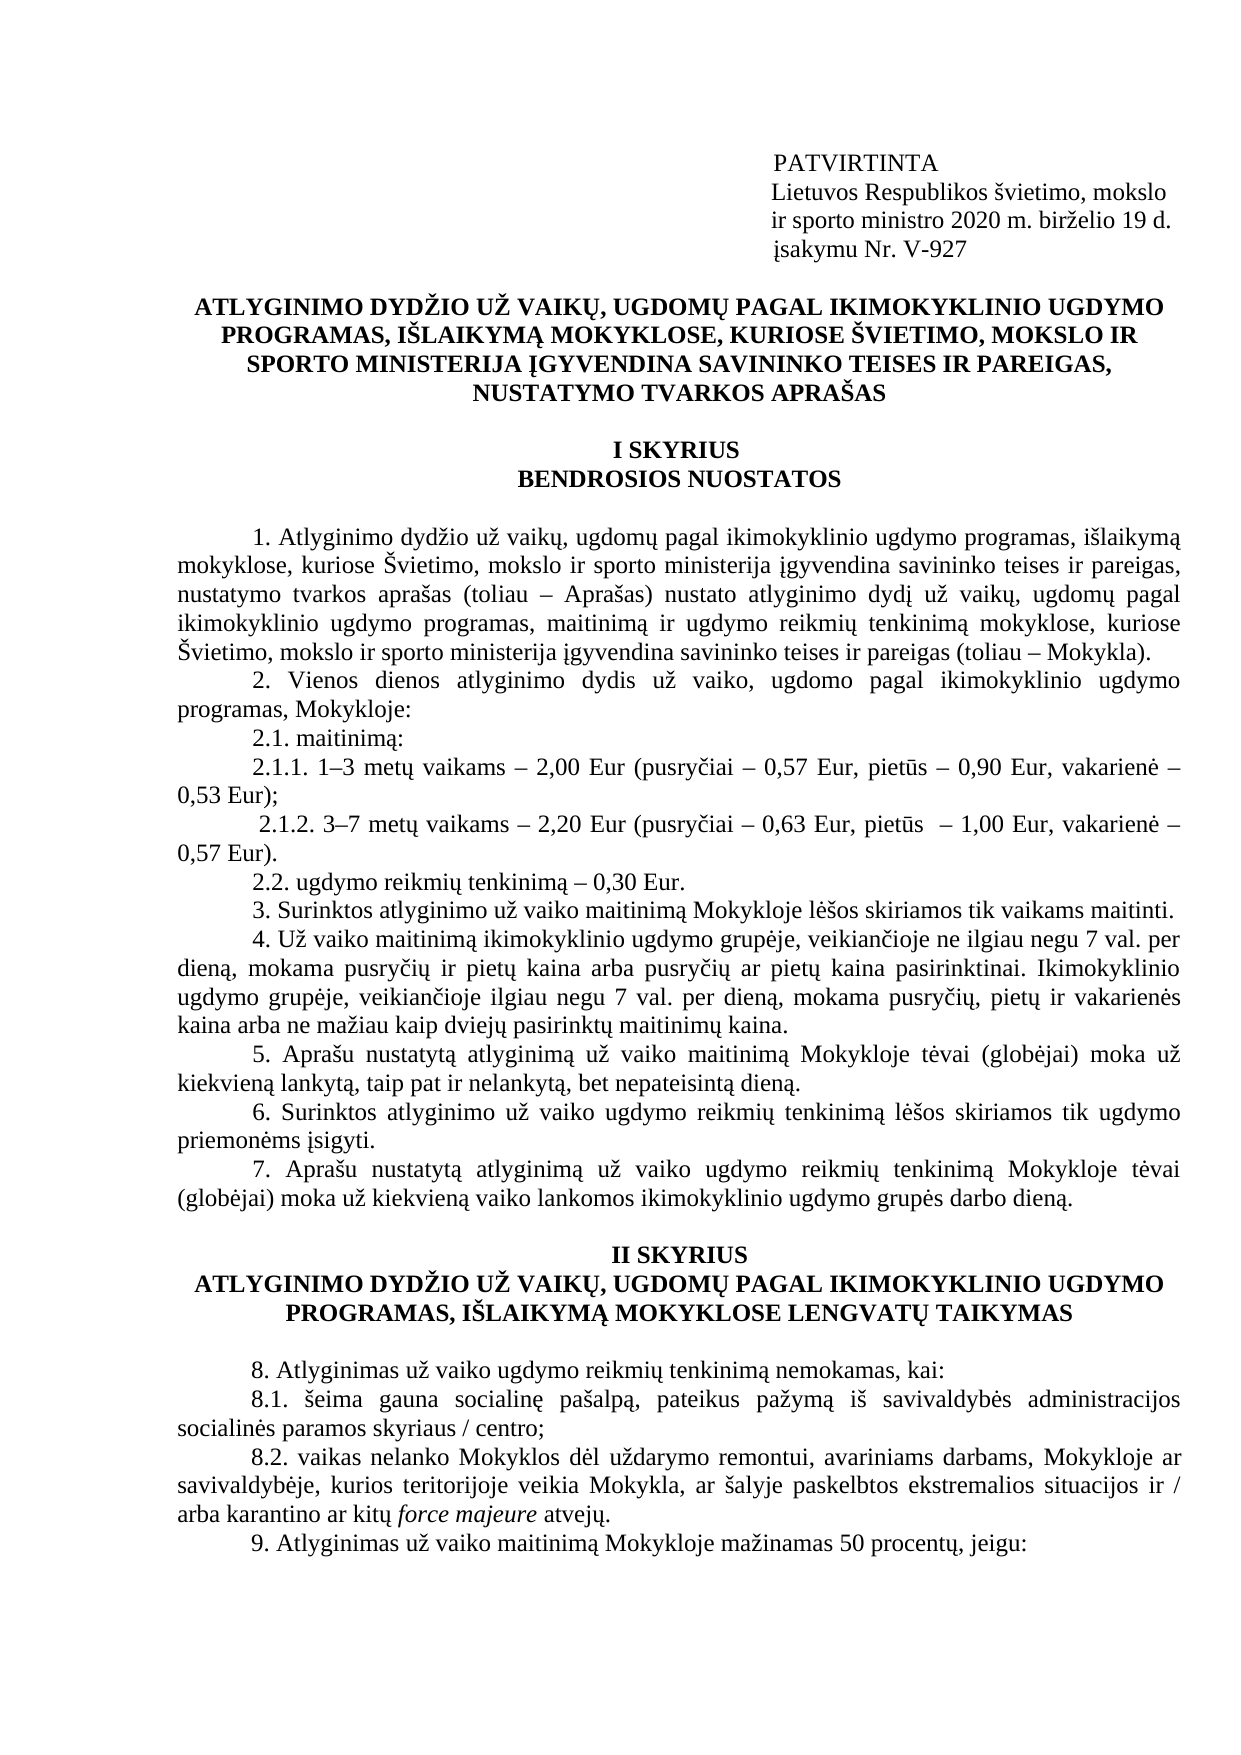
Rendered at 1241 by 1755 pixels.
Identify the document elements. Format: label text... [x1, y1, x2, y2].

text 6. Surinktos atlyginimo už vaiko ugdymo reikmių tenkinimą lėšos skiriamos tik ugdymo priemonėms įsigyti. [177, 1097, 1182, 1154]
text 2.1.2. 3–7 metų vaikams – 2,20 Eur (pusryčiai – 0,63 Eur, pietūs – 1,00 Eur, vakarienė – 0,57 Eur). [177, 809, 1182, 867]
text 8.1. šeima gauna socialinę pašalpą, pateikus pažymą iš savivaldybės administracijos socialinės paramos skyriaus / centro; [177, 1384, 1182, 1442]
text ATLYGINIMO DYDŽIO UŽ VAIKŲ, UGDOMŲ PAGAL IKIMOKYKLINIO UGDYMO PROGRAMAS, IŠLAIKYMĄ MOKYKLOSE, KURIOSE ŠVIETIMO, MOKSLO IR SPORTO MINISTERIJA ĮGYVENDINA SAVININKO TEISES IR PAREIGAS, NUSTATYMO TVARKOS APRAŠAS [177, 292, 1182, 407]
text II SKYRIUS [177, 1241, 1182, 1269]
text 8. Atlyginimas už vaiko ugdymo reikmių tenkinimą nemokamas, kai: [177, 1356, 1182, 1384]
text PATVIRTINTA [177, 148, 1182, 177]
text 3. Surinktos atlyginimo už vaiko maitinimą Mokykloje lėšos skiriamos tik vaikams maitinti. [177, 896, 1182, 924]
text įsakymu Nr. V-927 [177, 234, 1182, 263]
text I SKYRIUS [177, 436, 1182, 464]
text 2. Vienos dienos atlyginimo dydis už vaiko, ugdomo pagal ikimokyklinio ugdymo programas, Mokykloje: [177, 666, 1182, 723]
text 4. Už vaiko maitinimą ikimokyklinio ugdymo grupėje, veikiančioje ne ilgiau negu 7 val. per dieną, mokama pusryčių ir pietų kaina arba pusryčių ar pietų kaina pasirinktinai. Ikimokyklinio ugdymo grupėje, veikiančioje ilgiau negu 7 val. per dieną, mokama pusryčių, pietų ir vakarienės kaina arba ne mažiau kaip dviejų pasirinktų maitinimų kaina. [177, 924, 1182, 1039]
text 7. Aprašu nustatytą atlyginimą už vaiko ugdymo reikmių tenkinimą Mokykloje tėvai (globėjai) moka už kiekvieną vaiko lankomos ikimokyklinio ugdymo grupės darbo dieną. [177, 1154, 1182, 1212]
text 9. Atlyginimas už vaiko maitinimą Mokykloje mažinamas 50 procentų, jeigu: [177, 1528, 1182, 1557]
text 2.1.1. 1–3 metų vaikams – 2,00 Eur (pusryčiai – 0,57 Eur, pietūs – 0,90 Eur, vakarienė – 0,53 Eur); [177, 752, 1182, 809]
text 8.2. vaikas nelanko Mokyklos dėl uždarymo remontui, avariniams darbams, Mokykloje ar savivaldybėje, kurios teritorijoje veikia Mokykla, ar šalyje paskelbtos ekstremalios situacijos ir / arba karantino ar kitų force majeure atvejų. [177, 1442, 1182, 1528]
text ATLYGINIMO DYDŽIO UŽ VAIKŲ, UGDOMŲ PAGAL IKIMOKYKLINIO UGDYMO PROGRAMAS, IŠLAIKYMĄ MOKYKLOSE LENGVATŲ TAIKYMAS [177, 1269, 1182, 1327]
text 5. Aprašu nustatytą atlyginimą už vaiko maitinimą Mokykloje tėvai (globėjai) moka už kiekvieną lankytą, taip pat ir nelankytą, bet nepateisintą dieną. [177, 1039, 1182, 1097]
text 2.1. maitinimą: [177, 723, 1182, 752]
text 1. Atlyginimo dydžio už vaikų, ugdomų pagal ikimokyklinio ugdymo programas, išlaikymą mokyklose, kuriose Švietimo, mokslo ir sporto ministerija įgyvendina savininko teises ir pareigas, nustatymo tvarkos aprašas (toliau – Aprašas) nustato atlyginimo dydį už vaikų, ugdomų pagal ikimokyklinio ugdymo programas, maitinimą ir ugdymo reikmių tenkinimą mokyklose, kuriose Švietimo, mokslo ir sporto ministerija įgyvendina savininko teises ir pareigas (toliau – Mokykla). [177, 522, 1182, 666]
text 2.2. ugdymo reikmių tenkinimą – 0,30 Eur. [177, 867, 1182, 896]
text Lietuvos Respublikos švietimo, mokslo ir sporto ministro 2020 m. birželio 19 d. [771, 177, 1182, 234]
text BENDROSIOS NUOSTATOS [177, 464, 1182, 493]
